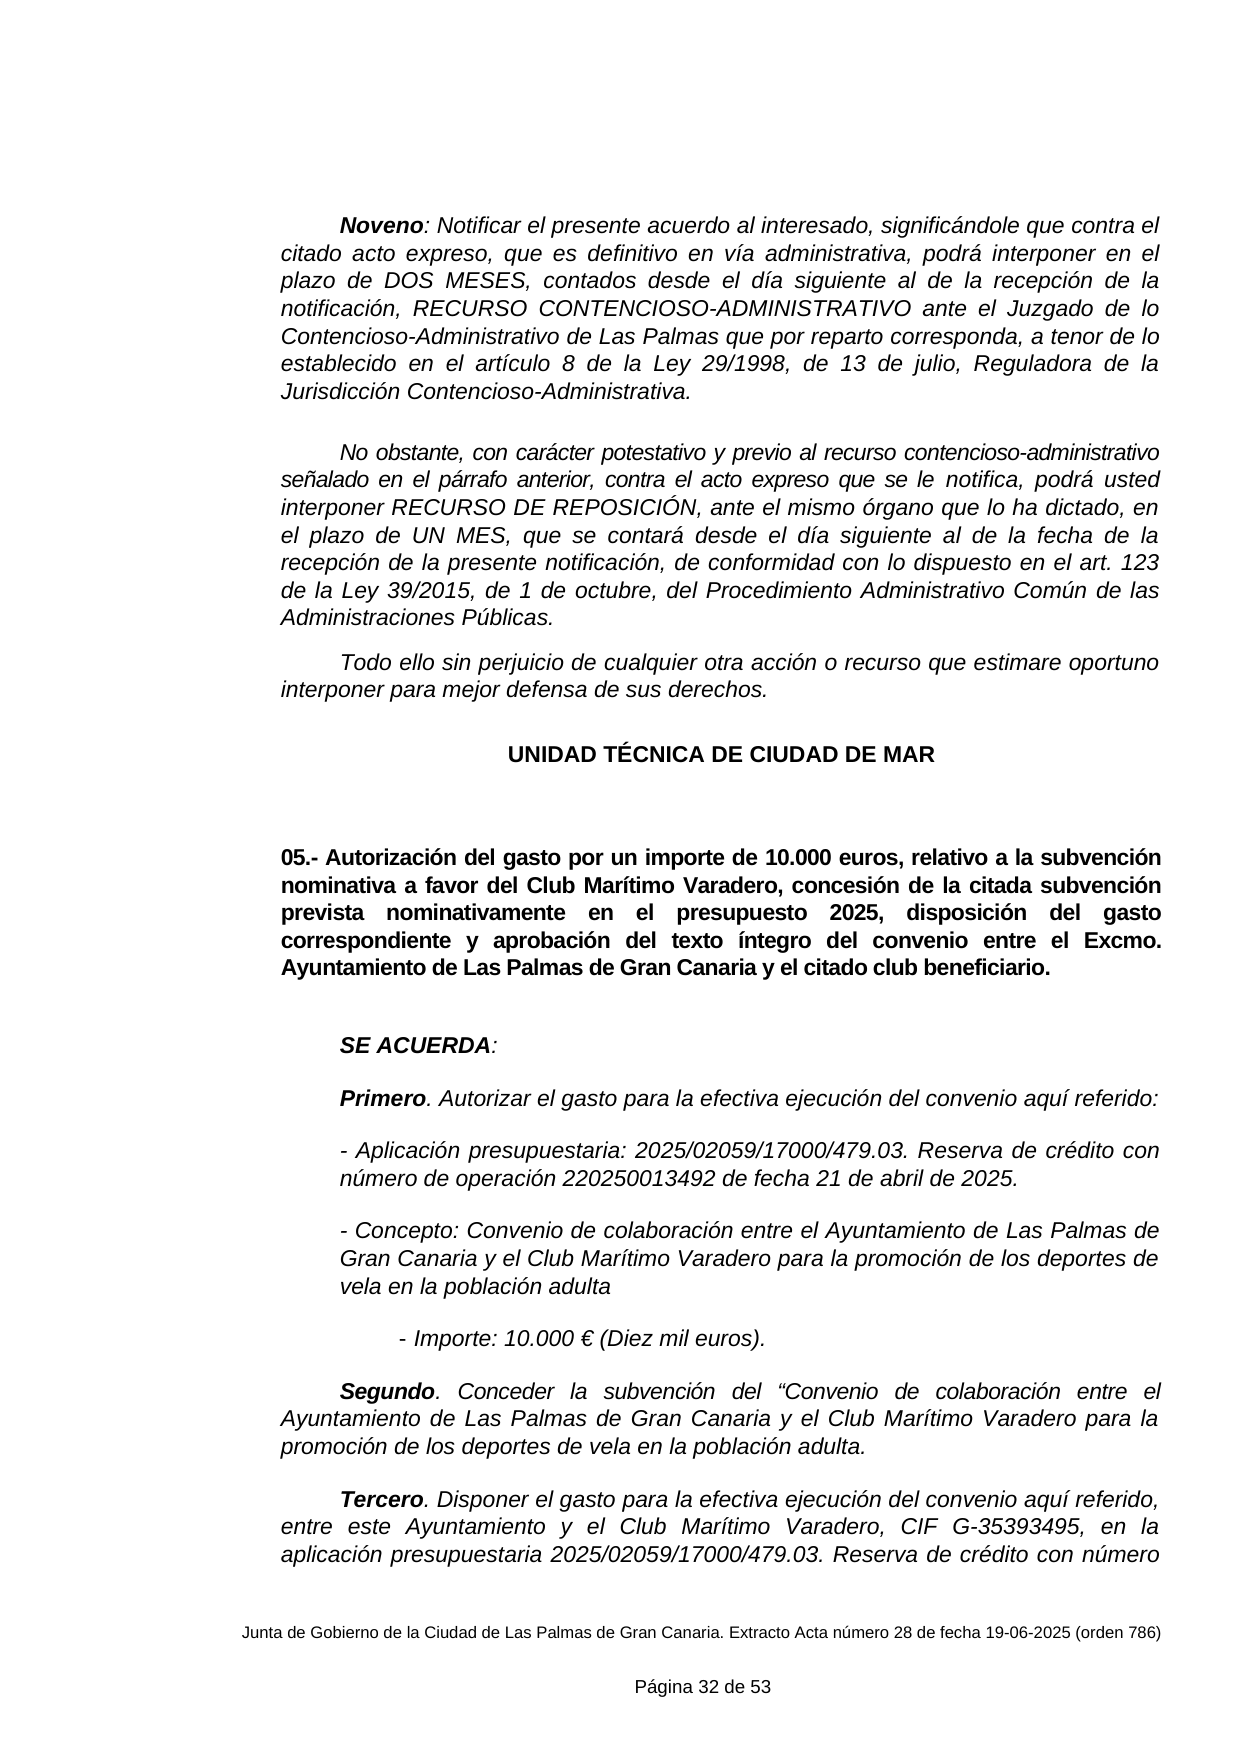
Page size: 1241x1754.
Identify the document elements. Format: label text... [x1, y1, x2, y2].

text - Aplicación presupuestaria: 2025/02059/17000/479.03. Reserva de crédito con número de operación 220250013492 de fecha 21 de abril de 2025. [339, 1137, 1162, 1191]
text 05.- Autorización del gasto por un importe de 10.000 euros, relativo a la subvención nominativa a favor del Club Marítimo Varadero, concesión de la citada subvención prevista nominativamente en el presupuesto 2025, disposición del gasto correspondiente y aprobación del texto íntegro del convenio entre el Excmo. Ayuntamiento de Las Palmas de Gran Canaria y el citado club beneficiario. [281, 844, 1162, 981]
text Segundo. Conceder la subvención del “Convenio de colaboración entre el Ayuntamiento de Las Palmas de Gran Canaria y el Club Marítimo Varadero para la promoción de los deportes de vela en la población adulta. [281, 1378, 1162, 1459]
text Tercero. Disponer el gasto para la efectiva ejecución del convenio aquí referido, entre este Ayuntamiento y el Club Marítimo Varadero, CIF G-35393495, en la aplicación presupuestaria 2025/02059/17000/479.03. Reserva de crédito con número [281, 1486, 1162, 1567]
text Primero. Autorizar el gasto para la efectiva ejecución del convenio aquí referido: [281, 1084, 1162, 1111]
list Importe: 10.000 € (Diez mil euros). [399, 1325, 1162, 1352]
text UNIDAD TÉCNICA DE CIUDAD DE MAR [281, 741, 1162, 768]
text Todo ello sin perjuicio de cualquier otra acción o recurso que estimare oportuno interponer para mejor defensa de sus derechos. [281, 649, 1162, 703]
text No obstante, con carácter potestativo y previo al recurso contencioso-administrativo señalado en el párrafo anterior, contra el acto expreso que se le notifica, podrá usted interponer RECURSO DE REPOSICIÓN, ante el mismo órgano que lo ha dictado, en el plazo de UN MES, que se contará desde el día siguiente al de la fecha de la recepción de la presente notificación, de conformidad con lo dispuesto en el art. 123 de la Ley 39/2015, de 1 de octubre, del Procedimiento Administrativo Común de las Administraciones Públicas. [281, 439, 1162, 631]
text Noveno: Notificar el presente acuerdo al interesado, significándole que contra el citado acto expreso, que es definitivo en vía administrativa, podrá interponer en el plazo de DOS MESES, contados desde el día siguiente al de la recepción de la notificación, RECURSO CONTENCIOSO-ADMINISTRATIVO ante el Juzgado de lo Contencioso-Administrativo de Las Palmas que por reparto corresponda, a tenor de lo establecido en el artículo 8 de la Ley 29/1998, de 13 de julio, Reguladora de la Jurisdicción Contencioso-Administrativa. [281, 212, 1162, 404]
text - Concepto: Convenio de colaboración entre el Ayuntamiento de Las Palmas de Gran Canaria y el Club Marítimo Varadero para la promoción de los deportes de vela en la población adulta [339, 1217, 1162, 1299]
text SE ACUERDA: [281, 1032, 1162, 1058]
